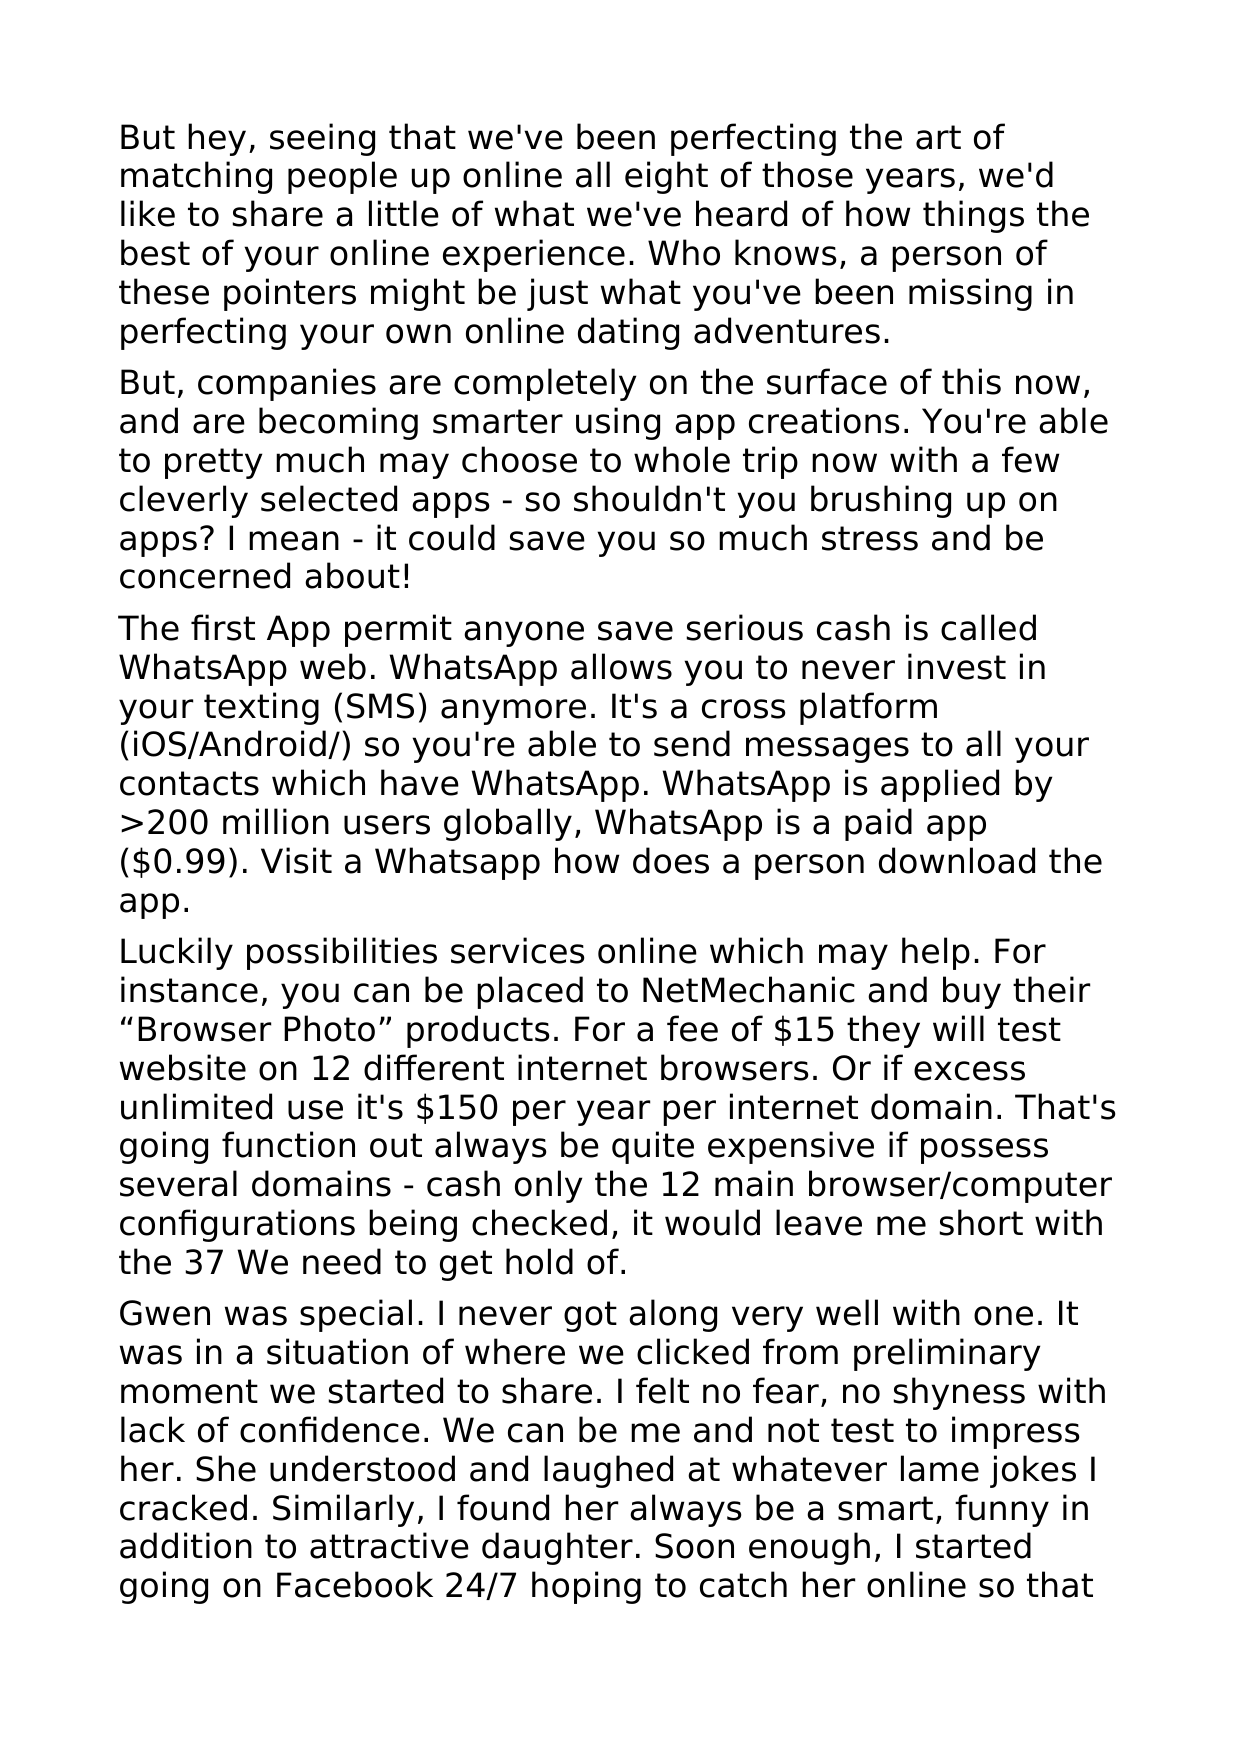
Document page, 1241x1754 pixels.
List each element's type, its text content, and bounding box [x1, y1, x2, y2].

text But, companies are completely on the surface of this now, and are becoming smarter using app creations. You're able to pretty much may choose to whole trip now with a few cleverly selected apps - so shouldn't you brushing up on apps? I mean - it could save you so much stress and be concerned about! [118, 364, 1122, 597]
text Gwen was special. I never got along very well with one. It was in a situation of where we clicked from preliminary moment we started to share. I felt no fear, no shyness with lack of confidence. We can be me and not test to impress her. She understood and laughed at whatever lame jokes I cracked. Similarly, I found her always be a smart, funny in addition to attractive daughter. Soon enough, I started going on Facebook 24/7 hoping to catch her online so that [118, 1295, 1122, 1606]
text The first App permit anyone save serious cash is called WhatsApp web. WhatsApp allows you to never invest in your texting (SMS) anymore. It's a cross platform (iOS/Android/) so you're able to send messages to all your contacts which have WhatsApp. WhatsApp is applied by >200 million users globally, WhatsApp is a paid app ($0.99). Visit a Whatsapp how does a person download the app. [118, 609, 1122, 920]
text Luckily possibilities services online which may help. For instance, you can be placed to NetMechanic and buy their “Browser Photo” products. For a fee of $15 they will test website on 12 different internet browsers. Or if excess unlimited use it's $150 per year per internet domain. That's going function out always be quite expensive if possess several domains - cash only the 12 main browser/computer configurations being checked, it would leave me short with the 37 We need to get hold of. [118, 933, 1122, 1282]
text But hey, seeing that we've been perfecting the art of matching people up online all eight of those years, we'd like to share a little of what we've heard of how things the best of your online experience. Who knows, a person of these pointers might be just what you've been missing in perfecting your own online dating adventures. [118, 118, 1122, 351]
